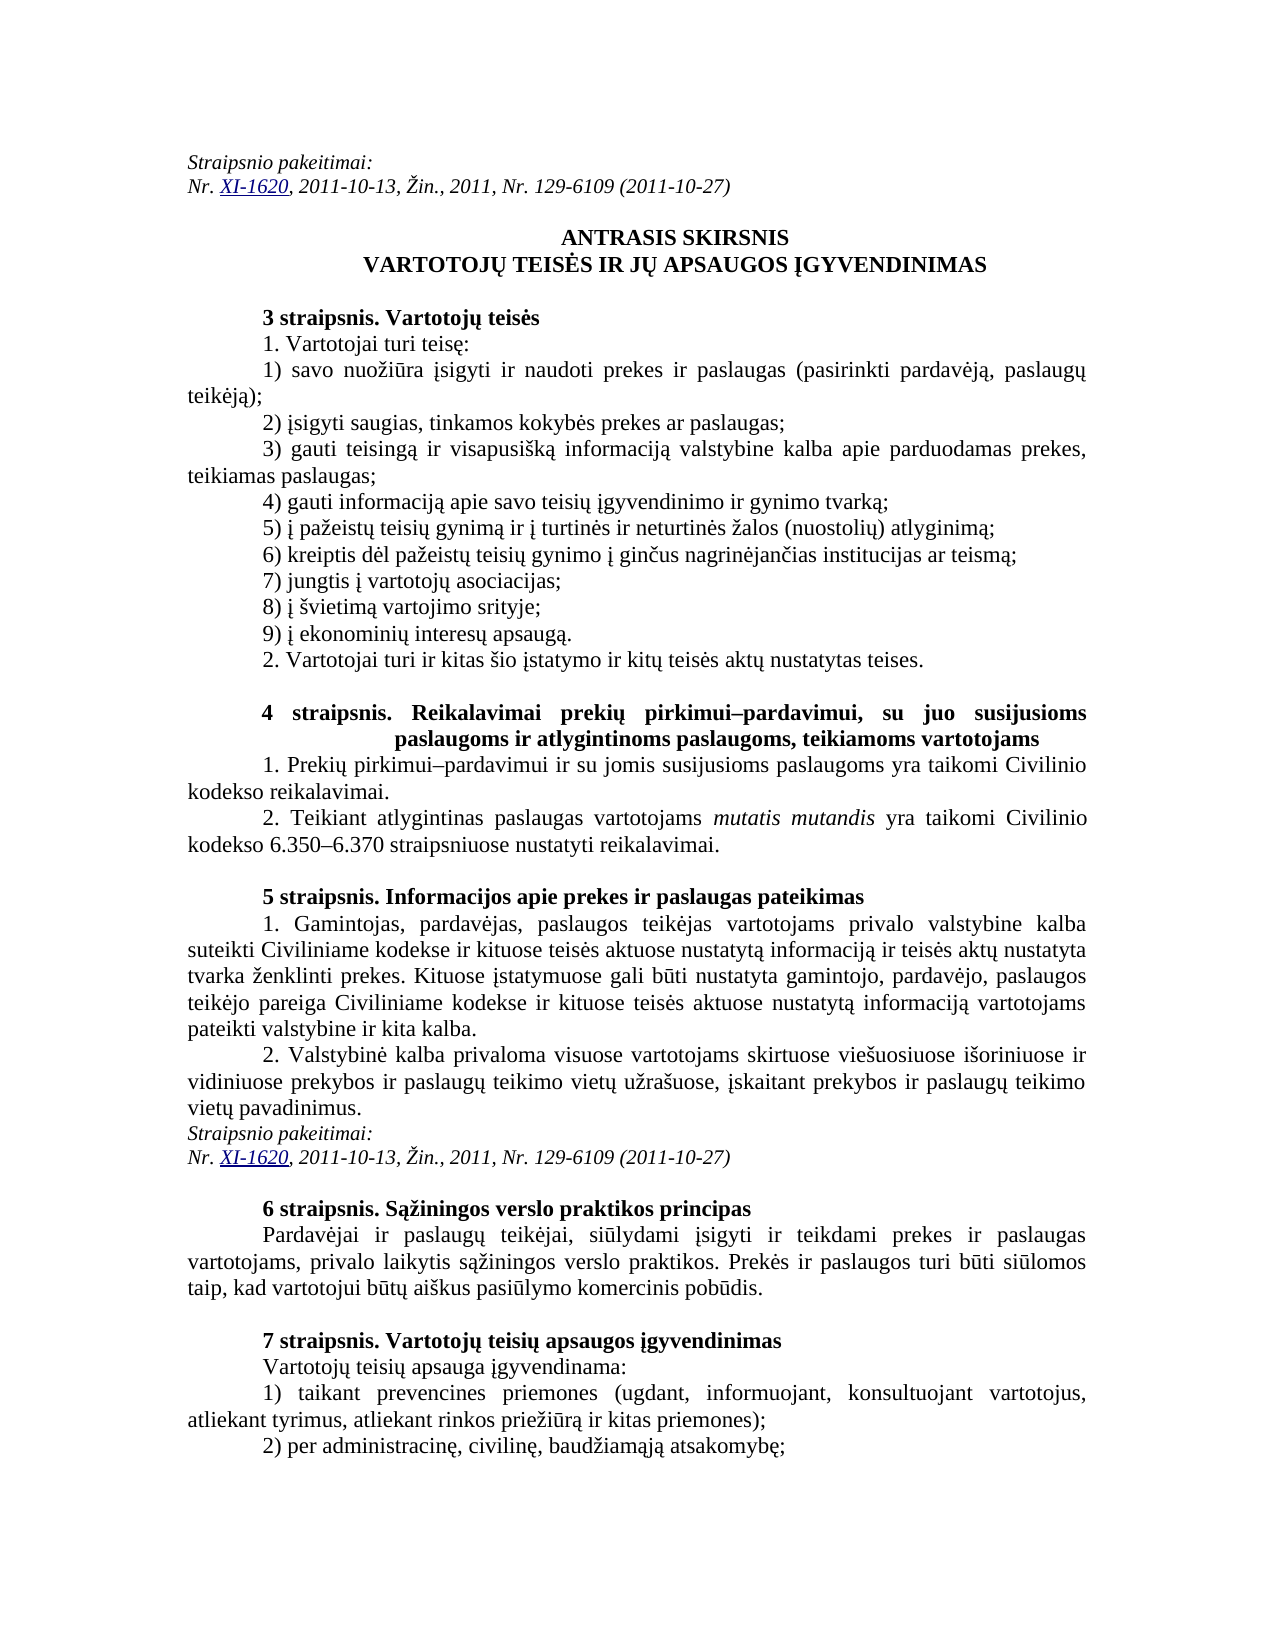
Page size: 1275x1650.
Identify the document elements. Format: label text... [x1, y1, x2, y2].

text 9) į ekonominių interesų apsaugą. [187, 620, 1087, 646]
text Nr. XI-1620, 2011-10-13, Žin., 2011, Nr. 129-6109 (2011-10-27) [187, 174, 1087, 198]
text 1) savo nuožiūra įsigyti ir naudoti prekes ir paslaugas (pasirinkti pardavėją, paslaugų teikėją); [187, 356, 1087, 409]
text 2) per administracinę, civilinę, baudžiamąją atsakomybę; [187, 1432, 1087, 1458]
text 7) jungtis į vartotojų asociacijas; [187, 567, 1087, 593]
text 1. Prekių pirkimui–pardavimui ir su jomis susijusioms paslaugoms yra taikomi Civilinio kodekso reikalavimai. [187, 752, 1087, 804]
text 4 straipsnis. Reikalavimai prekių pirkimui–pardavimui, su juo susijusioms paslaugoms ir atlygintinoms paslaugoms, teikiamoms vartotojams [261, 699, 1087, 752]
text 4) gauti informaciją apie savo teisių įgyvendinimo ir gynimo tvarką; [187, 488, 1087, 514]
text Straipsnio pakeitimai: [187, 150, 1087, 174]
text 3 straipsnis. Vartotojų teisės [187, 303, 1087, 330]
text 6 straipsnis. Sąžiningos verslo praktikos principas [187, 1195, 1087, 1221]
text ANTRASIS SKIRSNIS [187, 224, 1087, 251]
text Straipsnio pakeitimai: [187, 1121, 1087, 1144]
text 7 straipsnis. Vartotojų teisių apsaugos įgyvendinimas [187, 1327, 1087, 1353]
text 6) kreiptis dėl pažeistų teisių gynimo į ginčus nagrinėjančias institucijas ar teismą; [187, 541, 1087, 567]
text Nr. XI-1620, 2011-10-13, Žin., 2011, Nr. 129-6109 (2011-10-27) [187, 1144, 1087, 1169]
text Vartotojų teisių apsauga įgyvendinama: [187, 1353, 1087, 1379]
text 2. Vartotojai turi ir kitas šio įstatymo ir kitų teisės aktų nustatytas teises. [187, 646, 1087, 672]
text 1. Gamintojas, pardavėjas, paslaugos teikėjas vartotojams privalo valstybine kalba suteikti Civiliniame kodekse ir kituose teisės aktuose nustatytą informaciją ir teisės aktų nustatyta tvarka ženklinti prekes. Kituose įstatymuose gali būti nustatyta gamintojo, pardavėjo, paslaugos teikėjo pareiga Civiliniame kodekse ir kituose teisės aktuose nustatytą informaciją vartotojams pateikti valstybine ir kita kalba. [187, 910, 1087, 1041]
text 2. Valstybinė kalba privaloma visuose vartotojams skirtuose viešuosiuose išoriniuose ir vidiniuose prekybos ir paslaugų teikimo vietų užrašuose, įskaitant prekybos ir paslaugų teikimo vietų pavadinimus. [187, 1041, 1087, 1121]
text 8) į švietimą vartojimo srityje; [187, 593, 1087, 620]
text 1. Vartotojai turi teisę: [187, 330, 1087, 356]
text 5 straipsnis. Informacijos apie prekes ir paslaugas pateikimas [187, 883, 1087, 910]
text 2. Teikiant atlygintinas paslaugas vartotojams mutatis mutandis yra taikomi Civilinio kodekso 6.350–6.370 straipsniuose nustatyti reikalavimai. [187, 804, 1087, 857]
text VARTOTOJŲ TEISĖS IR JŲ APSAUGOS ĮGYVENDINIMAS [187, 251, 1087, 277]
text Pardavėjai ir paslaugų teikėjai, siūlydami įsigyti ir teikdami prekes ir paslaugas vartotojams, privalo laikytis sąžiningos verslo praktikos. Prekės ir paslaugos turi būti siūlomos taip, kad vartotojui būtų aiškus pasiūlymo komercinis pobūdis. [187, 1221, 1087, 1300]
text 5) į pažeistų teisių gynimą ir į turtinės ir neturtinės žalos (nuostolių) atlyginimą; [187, 514, 1087, 541]
text 1) taikant prevencines priemones (ugdant, informuojant, konsultuojant vartotojus, atliekant tyrimus, atliekant rinkos priežiūrą ir kitas priemones); [187, 1379, 1087, 1432]
text 3) gauti teisingą ir visapusišką informaciją valstybine kalba apie parduodamas prekes, teikiamas paslaugas; [187, 435, 1087, 488]
text 2) įsigyti saugias, tinkamos kokybės prekes ar paslaugas; [187, 409, 1087, 435]
